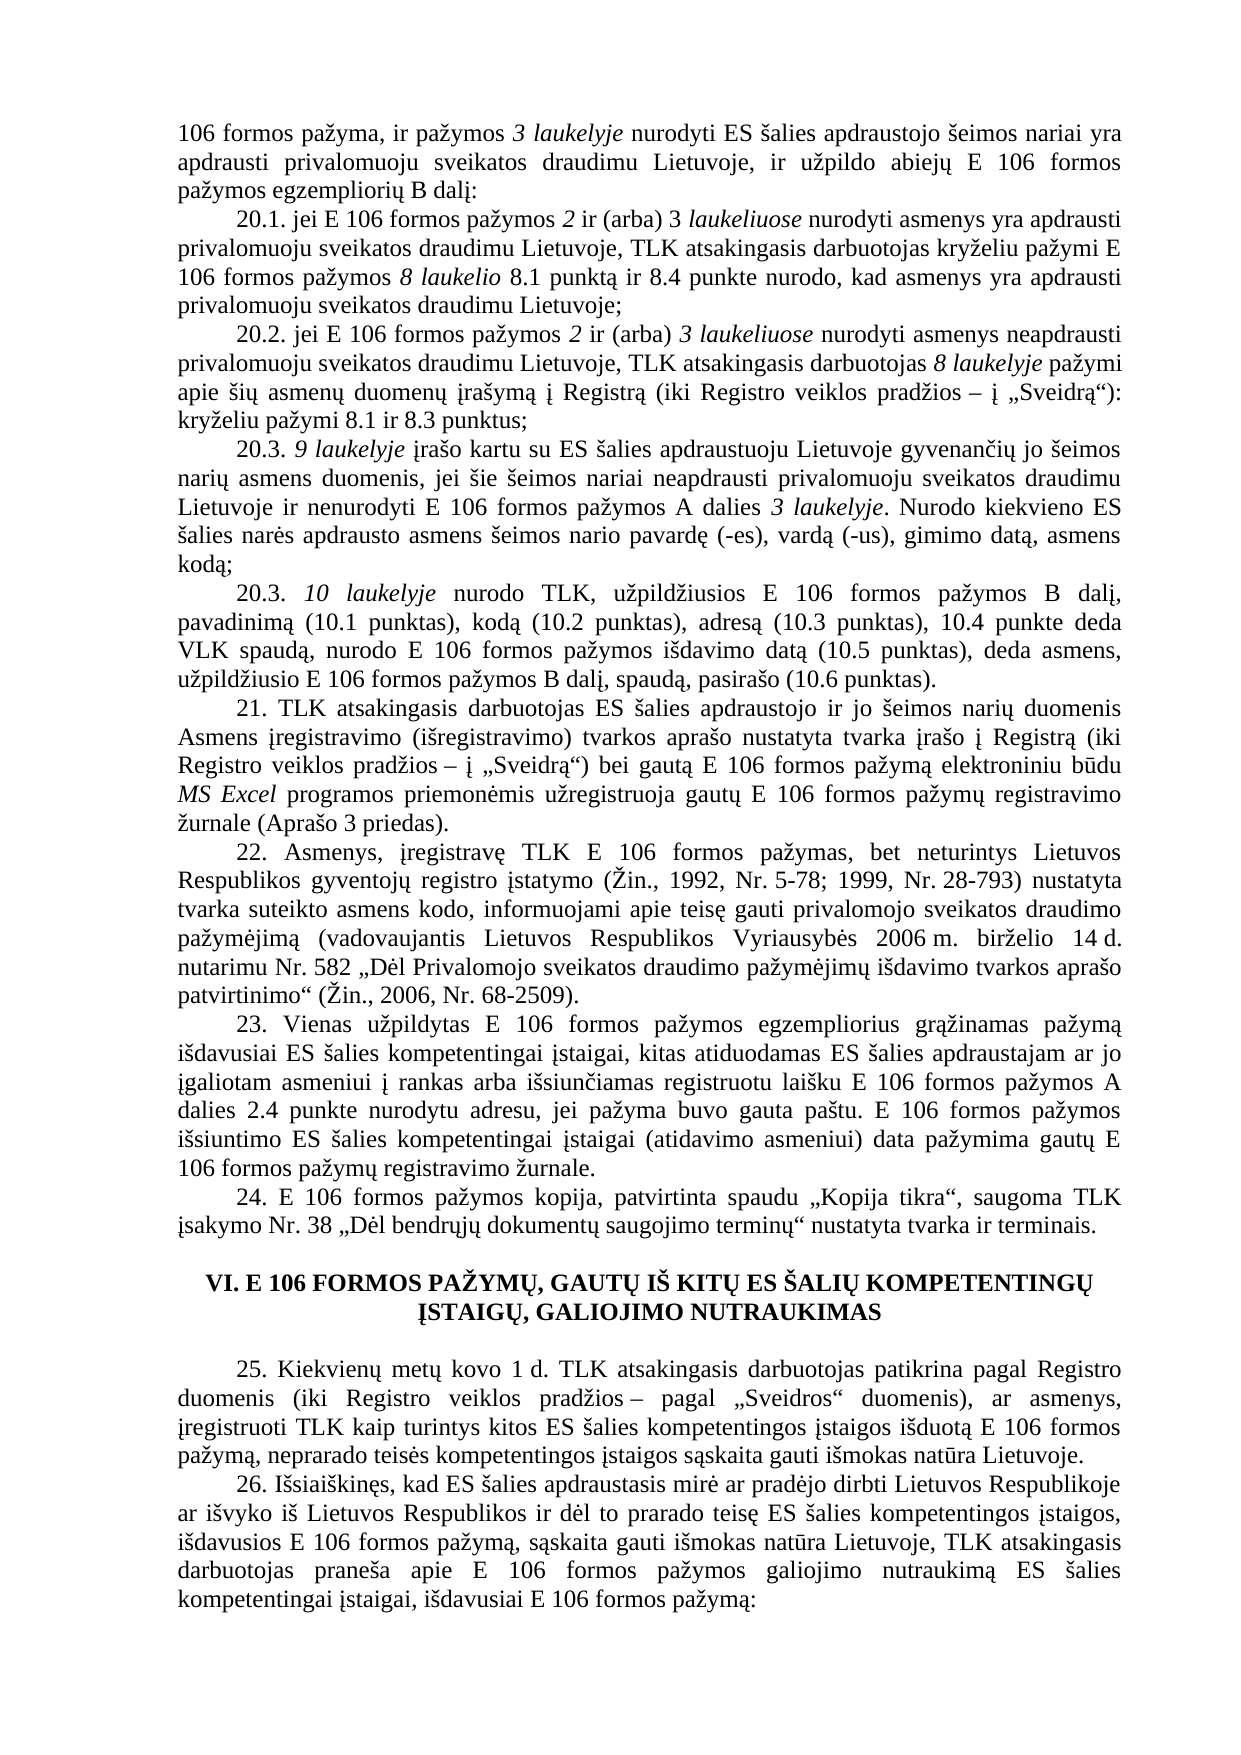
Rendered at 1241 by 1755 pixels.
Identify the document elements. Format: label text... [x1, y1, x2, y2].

text 21. TLK atsakingasis darbuotojas ES šalies apdraustojo ir jo šeimos narių duomenis Asmens įregistravimo (išregistravimo) tvarkos aprašo nustatyta tvarka įrašo į Registrą (iki Registro veiklos pradžios – į „Sveidrą“) bei gautą E 106 formos pažymą elektroniniu būdu MS Excel programos priemonėmis užregistruoja gautų E 106 formos pažymų registravimo žurnale (Aprašo 3 priedas). [177, 693, 1122, 837]
text VI. E 106 formos pažymų, gautų iš kitų ES šalių kompetentingų įstaigų, galiojimo nutraukimas [177, 1268, 1122, 1326]
text 22. Asmenys, įregistravę TLK E 106 formos pažymas, bet neturintys Lietuvos Respublikos gyventojų registro įstatymo (Žin., 1992, Nr. 5-78; 1999, Nr. 28-793) nustatyta tvarka suteikto asmens kodo, informuojami apie teisę gauti privalomojo sveikatos draudimo pažymėjimą (vadovaujantis Lietuvos Respublikos Vyriausybės 2006 m. birželio 14 d. nutarimu Nr. 582 „Dėl Privalomojo sveikatos draudimo pažymėjimų išdavimo tvarkos aprašo patvirtinimo“ (Žin., 2006, Nr. 68-2509). [177, 837, 1122, 1009]
text 106 formos pažyma, ir pažymos 3 laukelyje nurodyti ES šalies apdraustojo šeimos nariai yra apdrausti privalomuoju sveikatos draudimu Lietuvoje, ir užpildo abiejų E 106 formos pažymos egzempliorių B dalį: [177, 118, 1122, 204]
text 20.2. jei E 106 formos pažymos 2 ir (arba) 3 laukeliuose nurodyti asmenys neapdrausti privalomuoju sveikatos draudimu Lietuvoje, TLK atsakingasis darbuotojas 8 laukelyje pažymi apie šių asmenų duomenų įrašymą į Registrą (iki Registro veiklos pradžios – į „Sveidrą“): kryželiu pažymi 8.1 ir 8.3 punktus; [177, 319, 1122, 434]
text 20.3. 10 laukelyje nurodo TLK, užpildžiusios E 106 formos pažymos B dalį, pavadinimą (10.1 punktas), kodą (10.2 punktas), adresą (10.3 punktas), 10.4 punkte deda VLK spaudą, nurodo E 106 formos pažymos išdavimo datą (10.5 punktas), deda asmens, užpildžiusio E 106 formos pažymos B dalį, spaudą, pasirašo (10.6 punktas). [177, 578, 1122, 693]
text 24. E 106 formos pažymos kopija, patvirtinta spaudu „Kopija tikra“, saugoma TLK įsakymo Nr. 38 „Dėl bendrųjų dokumentų saugojimo terminų“ nustatyta tvarka ir terminais. [177, 1182, 1122, 1239]
text 20.1. jei E 106 formos pažymos 2 ir (arba) 3 laukeliuose nurodyti asmenys yra apdrausti privalomuoju sveikatos draudimu Lietuvoje, TLK atsakingasis darbuotojas kryželiu pažymi E 106 formos pažymos 8 laukelio 8.1 punktą ir 8.4 punkte nurodo, kad asmenys yra apdrausti privalomuoju sveikatos draudimu Lietuvoje; [177, 204, 1122, 319]
text 20.3. 9 laukelyje įrašo kartu su ES šalies apdraustuoju Lietuvoje gyvenančių jo šeimos narių asmens duomenis, jei šie šeimos nariai neapdrausti privalomuoju sveikatos draudimu Lietuvoje ir nenurodyti E 106 formos pažymos A dalies 3 laukelyje. Nurodo kiekvieno ES šalies narės apdrausto asmens šeimos nario pavardę (-es), vardą (-us), gimimo datą, asmens kodą; [177, 434, 1122, 578]
text 26. Išsiaiškinęs, kad ES šalies apdraustasis mirė ar pradėjo dirbti Lietuvos Respublikoje ar išvyko iš Lietuvos Respublikos ir dėl to prarado teisę ES šalies kompetentingos įstaigos, išdavusios E 106 formos pažymą, sąskaita gauti išmokas natūra Lietuvoje, TLK atsakingasis darbuotojas praneša apie E 106 formos pažymos galiojimo nutraukimą ES šalies kompetentingai įstaigai, išdavusiai E 106 formos pažymą: [177, 1469, 1122, 1613]
text 25. Kiekvienų metų kovo 1 d. TLK atsakingasis darbuotojas patikrina pagal Registro duomenis (iki Registro veiklos pradžios – pagal „Sveidros“ duomenis), ar asmenys, įregistruoti TLK kaip turintys kitos ES šalies kompetentingos įstaigos išduotą E 106 formos pažymą, neprarado teisės kompetentingos įstaigos sąskaita gauti išmokas natūra Lietuvoje. [177, 1354, 1122, 1469]
text 23. Vienas užpildytas E 106 formos pažymos egzempliorius grąžinamas pažymą išdavusiai ES šalies kompetentingai įstaigai, kitas atiduodamas ES šalies apdraustajam ar jo įgaliotam asmeniui į rankas arba išsiunčiamas registruotu laišku E 106 formos pažymos A dalies 2.4 punkte nurodytu adresu, jei pažyma buvo gauta paštu. E 106 formos pažymos išsiuntimo ES šalies kompetentingai įstaigai (atidavimo asmeniui) data pažymima gautų E 106 formos pažymų registravimo žurnale. [177, 1009, 1122, 1182]
